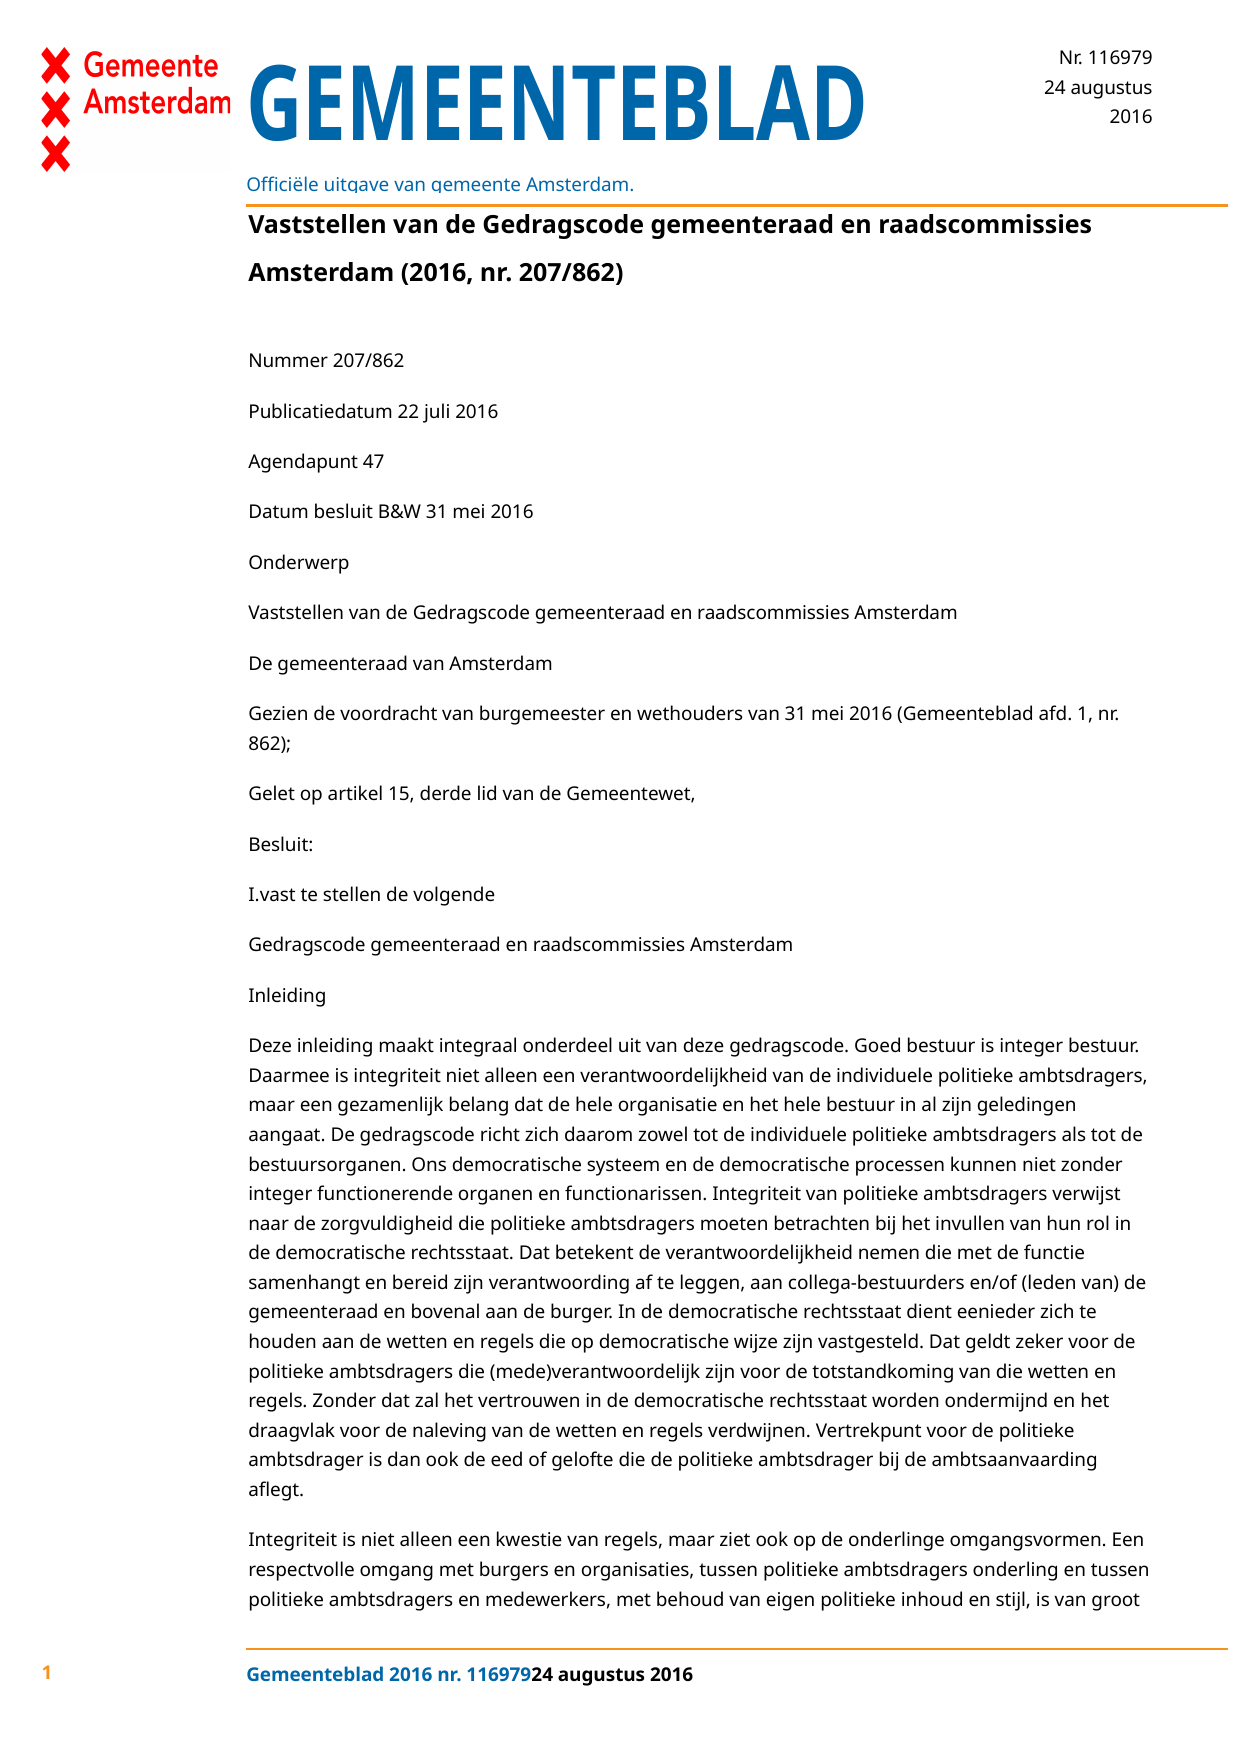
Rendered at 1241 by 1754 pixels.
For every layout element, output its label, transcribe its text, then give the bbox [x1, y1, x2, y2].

text I.vast te stellen de volgende [248, 881, 1152, 907]
text Gezien de voordracht van burgemeester en wethouders van 31 mei 2016 (Gemeenteblad afd. 1, nr. 862); [248, 700, 1152, 756]
text Integriteit is niet alleen een kwestie van regels, maar ziet ook op de onderlinge omgangsvormen. Een respectvolle omgang met burgers en organisaties, tussen politieke ambtsdragers onderling en tussen politieke ambtsdragers en medewerkers, met behoud van eigen politieke inhoud en stijl, is van groot [248, 1527, 1152, 1612]
text Vaststellen van de Gedragscode gemeenteraad en raadscommissies Amsterdam (2016, nr. 207/862) [248, 207, 1152, 288]
text Deze inleiding maakt integraal onderdeel uit van deze gedragscode. Goed bestuur is integer bestuur. Daarmee is integriteit niet alleen een verantwoordelijkheid van de individuele politieke ambtsdragers, maar een gezamenlijk belang dat de hele organisatie en het hele bestuur in al zijn geledingen aangaat. De gedragscode richt zich daarom zowel tot de individuele politieke ambtsdragers als tot de bestuursorganen. Ons democratische systeem en de democratische processen kunnen niet zonder integer functionerende organen en functionarissen. Integriteit van politieke ambtsdragers verwijst naar de zorgvuldigheid die politieke ambtsdragers moeten betrachten bij het invullen van hun rol in de democratische rechtsstaat. Dat betekent de verantwoordelijkheid nemen die met de functie samenhangt en bereid zijn verantwoording af te leggen, aan collega-bestuurders en/of (leden van) de gemeenteraad en bovenal aan de burger. In de democratische rechtsstaat dient eenieder zich te houden aan de wetten en regels die op democratische wijze zijn vastgesteld. Dat geldt zeker voor de politieke ambtsdragers die (mede)verantwoordelijk zijn voor de totstandkoming van die wetten en regels. Zonder dat zal het vertrouwen in de democratische rechtsstaat worden ondermijnd en het draagvlak voor de naleving van de wetten en regels verdwijnen. Vertrekpunt voor de politieke ambtsdrager is dan ook de eed of gelofte die de politieke ambtsdrager bij de ambtsaanvaarding aflegt. [248, 1032, 1152, 1502]
text Inleiding [248, 982, 1152, 1008]
text Vaststellen van de Gedragscode gemeenteraad en raadscommissies Amsterdam [248, 599, 1152, 625]
text Nummer 207/862 [248, 347, 1152, 373]
text Agendapunt 47 [248, 448, 1152, 474]
picture [41, 47, 231, 172]
text Gelet op artikel 15, derde lid van de Gemeentewet, [248, 780, 1152, 806]
text Gedragscode gemeenteraad en raadscommissies Amsterdam [248, 932, 1152, 957]
text Datum besluit B&W 31 mei 2016 [248, 499, 1152, 524]
text De gemeenteraad van Amsterdam [248, 650, 1152, 676]
text Publicatiedatum 22 juli 2016 [248, 398, 1152, 424]
text Onderwerp [248, 549, 1152, 575]
text Besluit: [248, 831, 1152, 857]
